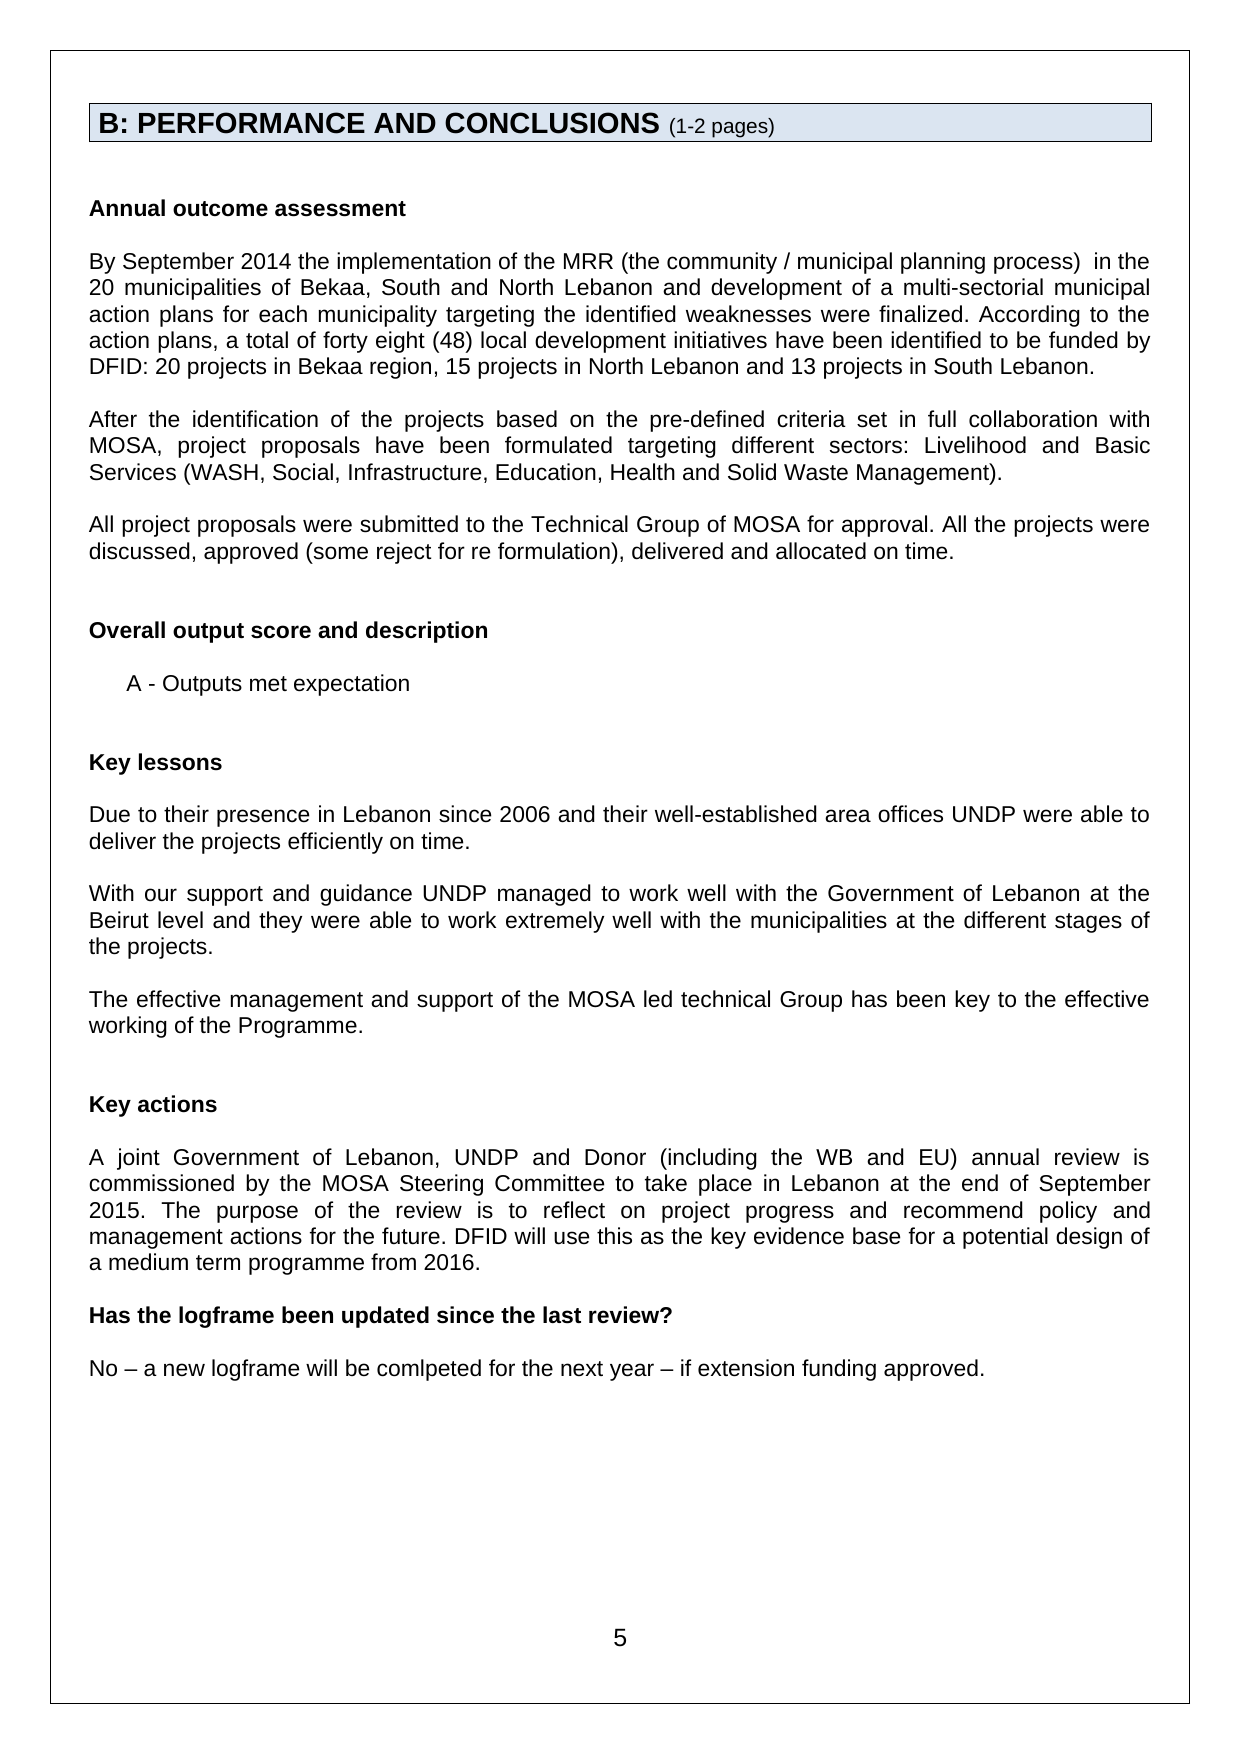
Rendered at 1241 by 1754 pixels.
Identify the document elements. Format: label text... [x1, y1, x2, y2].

text No – a new logframe will be comlpeted for the next year – if extension funding approved. [89, 1355, 1152, 1381]
text Due to their presence in Lebanon since 2006 and their well-established area offices UNDP were able to deliver the projects efficiently on time. [89, 801, 1152, 854]
text Key lessons [89, 748, 1152, 775]
text Annual outcome assessment [89, 195, 1152, 221]
text After the identification of the projects based on the pre-defined criteria set in full collaboration with MOSA, project proposals have been formulated targeting different sectors: Livelihood and Basic Services (WASH, Social, Infrastructure, Education, Health and Solid Waste Management). [89, 406, 1152, 485]
text With our support and guidance UNDP managed to work well with the Government of Lebanon at the Beirut level and they were able to work extremely well with the municipalities at the different stages of the projects. [89, 880, 1152, 959]
list A - Outputs met expectation [126, 669, 1152, 696]
text By September 2014 the implementation of the MRR (the community / municipal planning process) in the 20 municipalities of Bekaa, South and North Lebanon and development of a multi-sectorial municipal action plans for each municipality targeting the identified weaknesses were finalized. According to the action plans, a total of forty eight (48) local development initiatives have been identified to be funded by DFID: 20 projects in Bekaa region, 15 projects in North Lebanon and 13 projects in South Lebanon. [89, 248, 1152, 379]
text Has the logframe been updated since the last review? [89, 1302, 1152, 1328]
text A joint Government of Lebanon, UNDP and Donor (including the WB and EU) annual review is commissioned by the MOSA Steering Committee to take place in Lebanon at the end of September 2015. The purpose of the review is to reflect on project progress and recommend policy and management actions for the future. DFID will use this as the key evidence base for a potential design of a medium term programme from 2016. [89, 1144, 1152, 1276]
text The effective management and support of the MOSA led technical Group has been key to the effective working of the Programme. [89, 986, 1152, 1038]
text All project proposals were submitted to the Technical Group of MOSA for approval. All the projects were discussed, approved (some reject for re formulation), delivered and allocated on time. [89, 511, 1152, 564]
subtitle B: PERFORMANCE AND CONCLUSIONS (1-2 pages) [90, 104, 1151, 141]
text Overall output score and description [89, 617, 1152, 643]
text Key actions [89, 1091, 1152, 1117]
